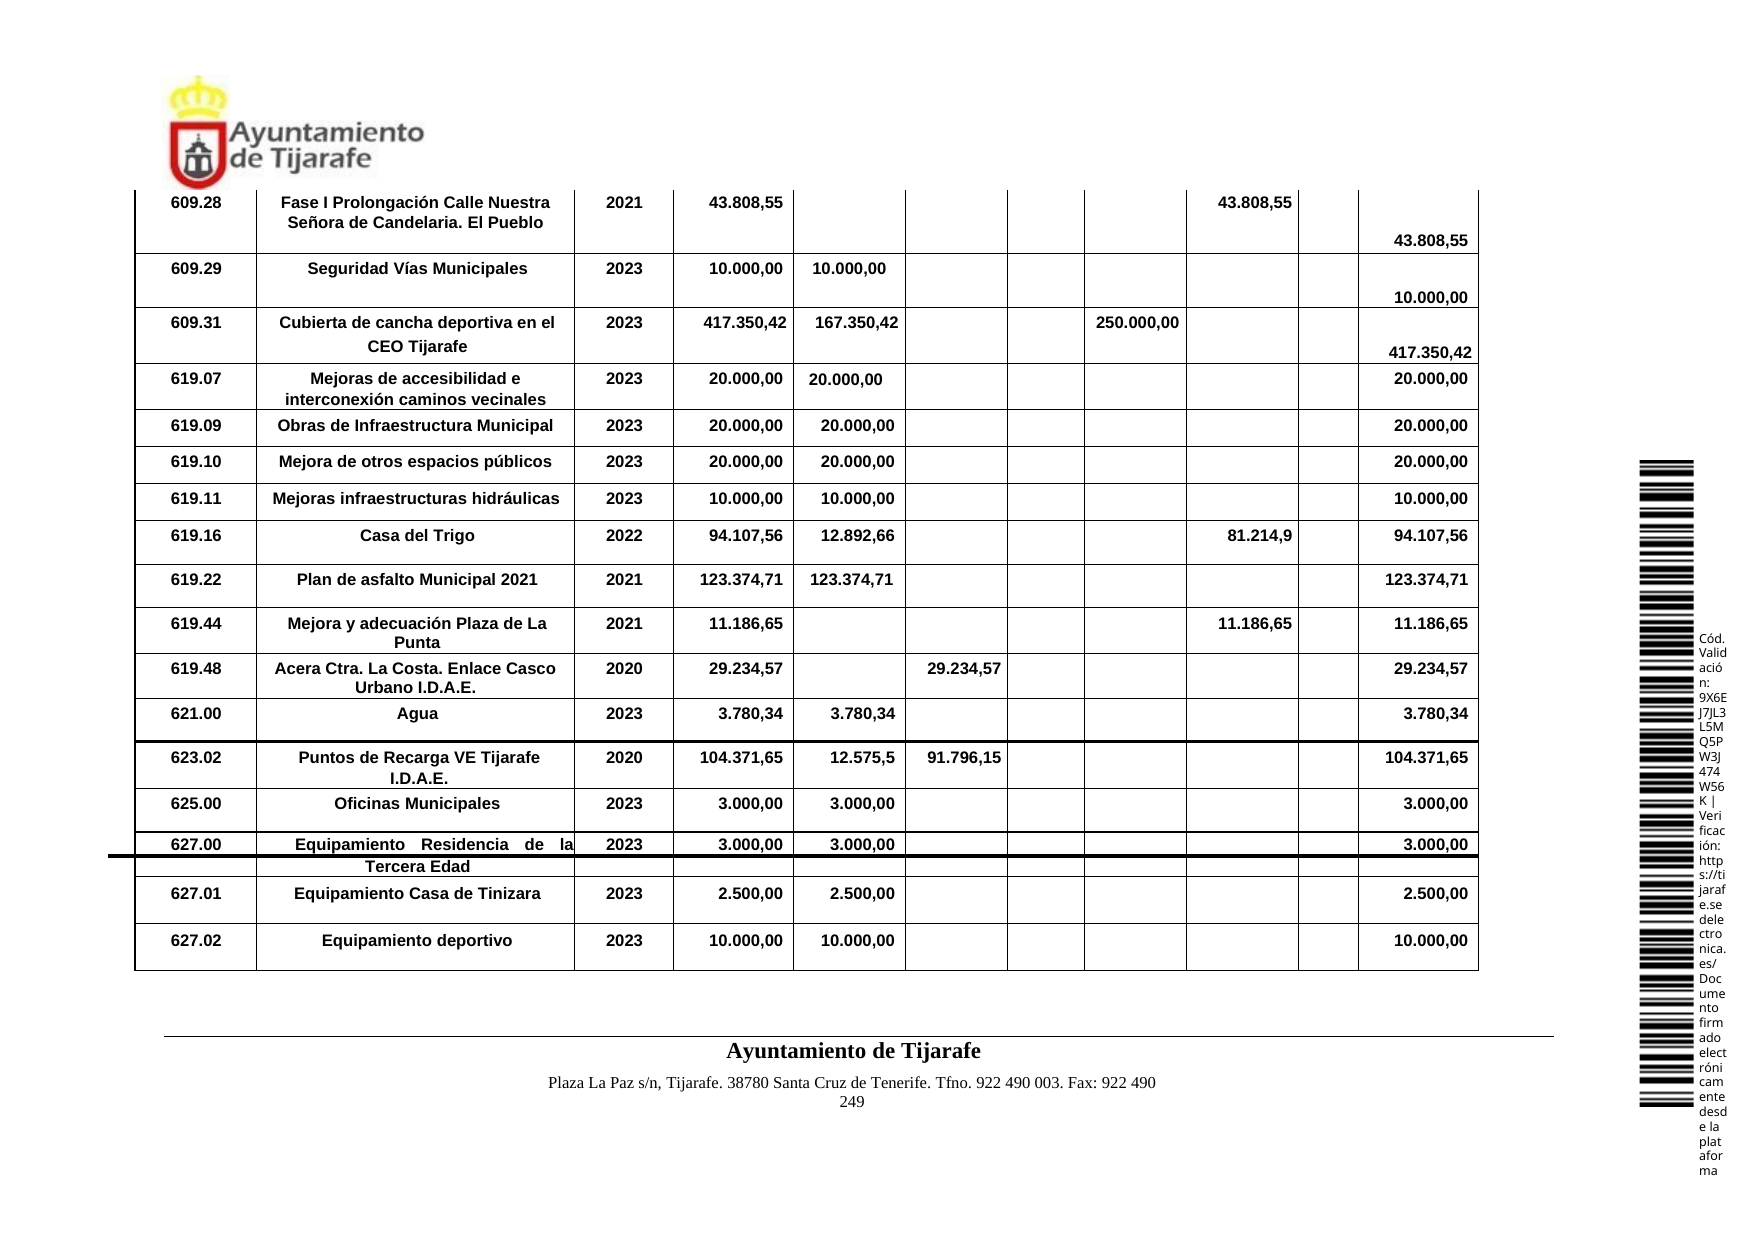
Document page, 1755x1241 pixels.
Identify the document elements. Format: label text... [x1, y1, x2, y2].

table_cell [906, 924, 1007, 970]
table_cell [1008, 833, 1084, 853]
table_cell [906, 699, 1007, 740]
table_cell Equipamiento Residencia de la [257, 833, 574, 853]
table_header 2021 [575, 190, 673, 253]
table_cell [1008, 654, 1084, 697]
table_cell [1008, 924, 1084, 970]
table_cell [1299, 308, 1358, 363]
table_header [906, 190, 1007, 253]
table_cell 250.000,00 [1085, 308, 1186, 363]
table_cell [906, 308, 1007, 363]
table_header [1008, 190, 1084, 253]
table_cell [1085, 447, 1186, 483]
table_cell 609.31 [136, 308, 256, 363]
table_cell [1299, 447, 1358, 483]
table_cell 417.350,42 [674, 308, 793, 363]
table_cell 29.234,57 [674, 654, 793, 697]
table_cell 2023 [575, 364, 673, 409]
table_cell 2020 [575, 743, 673, 788]
table_cell 609.29 [136, 254, 256, 307]
table_cell [906, 484, 1007, 520]
table_cell Equipamiento deportivo [257, 924, 574, 970]
table_cell [794, 608, 905, 652]
table_cell [1187, 410, 1298, 446]
table_cell 619.11 [136, 484, 256, 520]
text Cód. Validación: 9X6EJ7JL3L5MQ5PW3J474W56K | Verificación: https://tijarafe.sedelectronica.es/ Documento firmado electrónicamente desde la plataforma esPublico Gestiona | Página 2 de 3 [1699, 632, 1728, 1180]
table_cell Mejoras infraestructuras hidráulicas [257, 484, 574, 520]
table_cell [1008, 565, 1084, 607]
table_cell 123.374,71 [1359, 565, 1478, 607]
table_cell 20.000,00 [794, 364, 905, 409]
table_cell Oficinas Municipales [257, 789, 574, 831]
table_cell 3.000,00 [794, 833, 905, 853]
table_cell 123.374,71 [674, 565, 793, 607]
table_cell [1008, 858, 1084, 876]
table_cell [1085, 254, 1186, 307]
table_cell Plan de asfalto Municipal 2021 [257, 565, 574, 607]
table_cell [906, 410, 1007, 446]
table_cell [1299, 484, 1358, 520]
table_cell 20.000,00 [1359, 447, 1478, 483]
table_cell 3.000,00 [674, 833, 793, 853]
table_cell Puntos de Recarga VE Tijarafe I.D.A.E. [257, 743, 574, 788]
table_cell 10.000,00 [674, 254, 793, 307]
table_cell [906, 521, 1007, 563]
table_cell [1008, 410, 1084, 446]
table_cell [906, 858, 1007, 876]
table_cell 11.186,65 [1187, 608, 1298, 652]
table_cell [1299, 608, 1358, 652]
table_header 609.28 [136, 190, 256, 253]
table_cell [906, 877, 1007, 923]
table_cell [1085, 410, 1186, 446]
table_cell 20.000,00 [794, 410, 905, 446]
table_cell 619.10 [136, 447, 256, 483]
table_cell [1008, 743, 1084, 788]
table_cell 20.000,00 [794, 447, 905, 483]
table_cell [1008, 254, 1084, 307]
table_cell [1187, 858, 1298, 876]
table_cell 2022 [575, 521, 673, 563]
table_cell 3.000,00 [1359, 789, 1478, 831]
table_cell [1085, 833, 1186, 853]
table_cell 3.780,34 [794, 699, 905, 740]
table_cell 3.000,00 [674, 789, 793, 831]
table_cell Obras de Infraestructura Municipal [257, 410, 574, 446]
subtitle Ayuntamiento de Tijarafe [534, 1037, 1173, 1064]
table_cell [1299, 877, 1358, 923]
table_cell 10.000,00 [1359, 924, 1478, 970]
table_header [108, 190, 134, 853]
table_cell [906, 833, 1007, 853]
table_cell 2023 [575, 833, 673, 853]
table_cell [1187, 699, 1298, 740]
table_cell [1299, 364, 1358, 409]
table_cell [1299, 924, 1358, 970]
table_cell [1187, 877, 1298, 923]
table_header [1299, 190, 1358, 253]
table_cell [1299, 789, 1358, 831]
table_cell 123.374,71 [794, 565, 905, 607]
table_cell [906, 608, 1007, 652]
table_cell [1299, 565, 1358, 607]
table_cell 619.48 [136, 654, 256, 697]
table_cell [906, 565, 1007, 607]
table_cell [575, 858, 673, 876]
table_cell 2021 [575, 565, 673, 607]
table_cell [906, 254, 1007, 307]
table_cell 2023 [575, 308, 673, 363]
table_cell 12.892,66 [794, 521, 905, 563]
table_cell 2.500,00 [794, 877, 905, 923]
table_cell [1085, 743, 1186, 788]
table_cell 11.186,65 [1359, 608, 1478, 652]
table_cell [1085, 364, 1186, 409]
table_cell [1008, 789, 1084, 831]
table_cell 627.01 [136, 877, 256, 923]
table_cell [1085, 565, 1186, 607]
table_cell 627.00 [136, 833, 256, 853]
table_cell [1299, 410, 1358, 446]
table_cell [1008, 608, 1084, 652]
table_cell 2023 [575, 789, 673, 831]
table_cell 12.575,5 [794, 743, 905, 788]
table_cell 10.000,00 [794, 484, 905, 520]
table_cell 81.214,9 [1187, 521, 1298, 563]
table_cell [1085, 789, 1186, 831]
table_header [794, 190, 905, 253]
table_cell [1085, 877, 1186, 923]
subtitle Plaza La Paz s/n, Tijarafe. 38780 Santa Cruz de Tenerife. Tfno. 922 490 003. Fax: 922 490 249 [534, 1073, 1170, 1111]
table_cell [1008, 308, 1084, 363]
table_cell [1187, 484, 1298, 520]
table_cell [1008, 364, 1084, 409]
table_cell 619.07 [136, 364, 256, 409]
table_cell 167.350,42 [794, 308, 905, 363]
table_cell 2023 [575, 254, 673, 307]
table_header 43.808,55 [1359, 190, 1478, 253]
table_cell 10.000,00 [1359, 484, 1478, 520]
table_cell 619.22 [136, 565, 256, 607]
table_cell 417.350,42 [1359, 308, 1478, 363]
table_cell [1299, 521, 1358, 563]
table_cell 10.000,00 [794, 254, 905, 307]
table_cell 20.000,00 [674, 364, 793, 409]
table_cell Mejora de otros espacios públicos [257, 447, 574, 483]
table_cell 91.796,15 [906, 743, 1007, 788]
table_cell 94.107,56 [1359, 521, 1478, 563]
table_cell 2021 [575, 608, 673, 652]
table_cell [1187, 308, 1298, 363]
table_cell Tercera Edad [257, 858, 574, 876]
table_cell 2023 [575, 484, 673, 520]
table_cell 2023 [575, 410, 673, 446]
table_cell 3.000,00 [794, 789, 905, 831]
table_cell 619.16 [136, 521, 256, 563]
table_cell 29.234,57 [906, 654, 1007, 697]
table_cell 2023 [575, 699, 673, 740]
table_cell [1359, 858, 1478, 876]
table_cell 2023 [575, 447, 673, 483]
table_cell 625.00 [136, 789, 256, 831]
table_cell [1085, 608, 1186, 652]
table_cell 104.371,65 [674, 743, 793, 788]
table_cell 2.500,00 [1359, 877, 1478, 923]
table_cell [1299, 743, 1358, 788]
table_cell [794, 654, 905, 697]
table_cell [1187, 743, 1298, 788]
table_cell [1299, 654, 1358, 697]
table_cell [1299, 699, 1358, 740]
table_cell 10.000,00 [674, 924, 793, 970]
table_cell Mejora y adecuación Plaza de La Punta [257, 608, 574, 652]
table_cell 20.000,00 [1359, 364, 1478, 409]
table_cell 11.186,65 [674, 608, 793, 652]
table_header [1085, 190, 1186, 253]
table_cell 2023 [575, 924, 673, 970]
table_cell [1085, 484, 1186, 520]
table_cell [1187, 789, 1298, 831]
table_cell 3.780,34 [674, 699, 793, 740]
table_cell [906, 789, 1007, 831]
table_cell 2020 [575, 654, 673, 697]
table_cell [1187, 254, 1298, 307]
table_cell [674, 858, 793, 876]
table_cell 619.44 [136, 608, 256, 652]
table_cell 10.000,00 [674, 484, 793, 520]
table_cell Seguridad Vías Municipales [257, 254, 574, 307]
table_cell 10.000,00 [1359, 254, 1478, 307]
table_header 43.808,55 [674, 190, 793, 253]
table_cell Casa del Trigo [257, 521, 574, 563]
table_cell [1187, 565, 1298, 607]
table_cell 2.500,00 [674, 877, 793, 923]
table_cell Acera Ctra. La Costa. Enlace Casco Urbano I.D.A.E. [257, 654, 574, 697]
table_cell Mejoras de accesibilidad e interconexión caminos vecinales [257, 364, 574, 409]
table_cell 94.107,56 [674, 521, 793, 563]
table_cell [1085, 924, 1186, 970]
table_cell [1008, 699, 1084, 740]
table_cell [1008, 521, 1084, 563]
table_cell [1085, 858, 1186, 876]
table_cell [1085, 654, 1186, 697]
table_cell [1187, 924, 1298, 970]
table_cell [1299, 858, 1358, 876]
table_cell 104.371,65 [1359, 743, 1478, 788]
table_cell [1008, 484, 1084, 520]
table_cell 20.000,00 [674, 447, 793, 483]
table_cell [108, 858, 134, 970]
table_cell 627.02 [136, 924, 256, 970]
table_cell [906, 447, 1007, 483]
table_cell [136, 858, 256, 876]
table_cell [1299, 254, 1358, 307]
table_cell 3.000,00 [1359, 833, 1478, 853]
table_cell 20.000,00 [674, 410, 793, 446]
table_header Fase I Prolongación Calle Nuestra Señora de Candelaria. El Pueblo [257, 190, 574, 253]
table_cell 619.09 [136, 410, 256, 446]
table_cell [794, 858, 905, 876]
table_cell [1085, 521, 1186, 563]
table_cell 2023 [575, 877, 673, 923]
table_cell 10.000,00 [794, 924, 905, 970]
table_cell [1187, 364, 1298, 409]
table_cell 29.234,57 [1359, 654, 1478, 697]
table_cell Cubierta de cancha deportiva en el CEO Tijarafe [257, 308, 574, 363]
table_cell Equipamiento Casa de Tinizara [257, 877, 574, 923]
table_cell 20.000,00 [1359, 410, 1478, 446]
table_cell 3.780,34 [1359, 699, 1478, 740]
table_cell [1187, 833, 1298, 853]
table_cell [1008, 447, 1084, 483]
table_cell 621.00 [136, 699, 256, 740]
table_cell [1299, 833, 1358, 853]
table_header 43.808,55 [1187, 190, 1298, 253]
table_cell [1085, 699, 1186, 740]
table_cell [1187, 447, 1298, 483]
table_cell Agua [257, 699, 574, 740]
table_cell [1187, 654, 1298, 697]
table_cell [906, 364, 1007, 409]
table_cell [1008, 877, 1084, 923]
table_cell 623.02 [136, 743, 256, 788]
